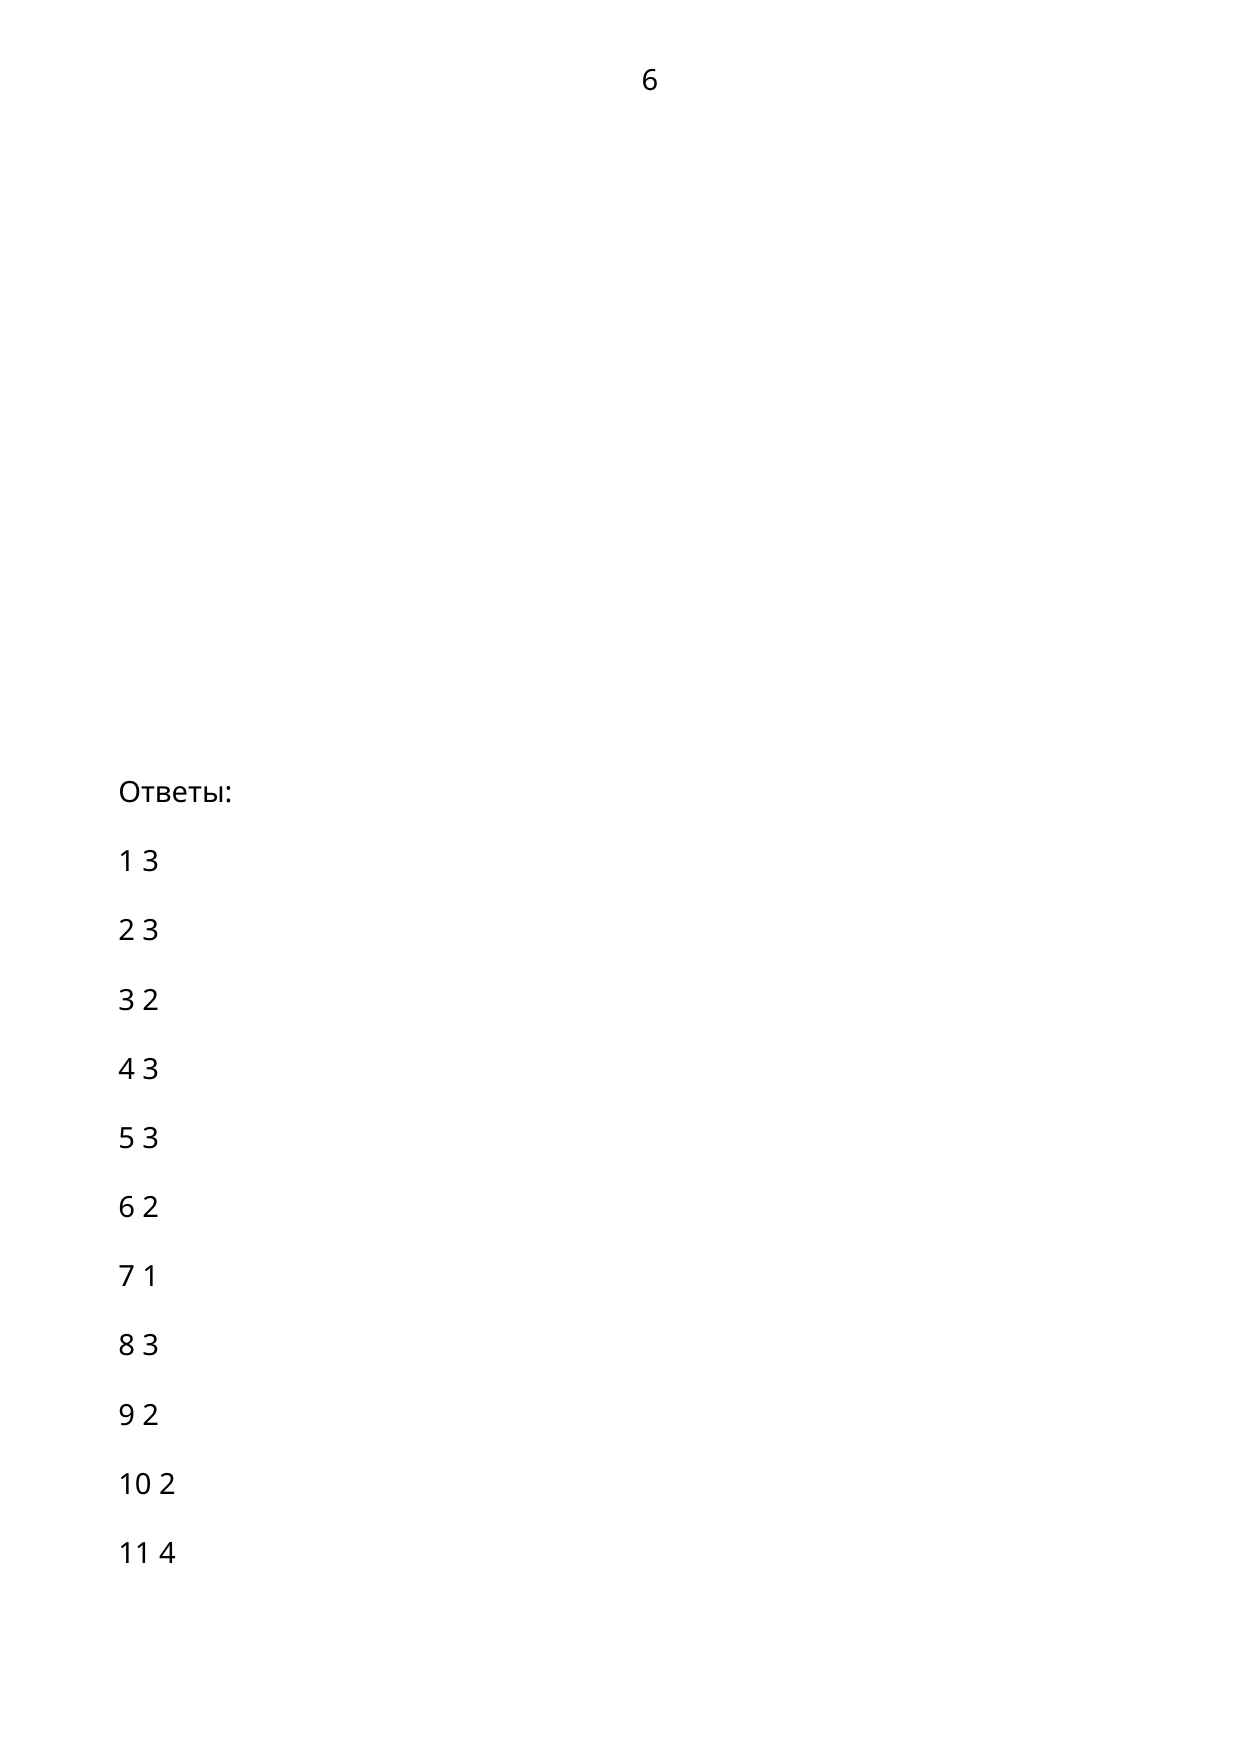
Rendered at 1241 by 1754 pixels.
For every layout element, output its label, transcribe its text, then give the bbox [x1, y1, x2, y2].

text 6 2 [118, 1186, 1181, 1226]
text 10 2 [118, 1463, 1181, 1503]
text 3 2 [118, 979, 1181, 1018]
text 8 3 [118, 1324, 1181, 1364]
text 2 3 [118, 909, 1181, 949]
text 5 3 [118, 1117, 1181, 1157]
text 7 1 [118, 1255, 1181, 1295]
text 1 3 [118, 840, 1181, 880]
text Ответы: [118, 771, 1181, 811]
text 11 4 [118, 1532, 1181, 1572]
text 4 3 [118, 1048, 1181, 1088]
text 9 2 [118, 1394, 1181, 1433]
